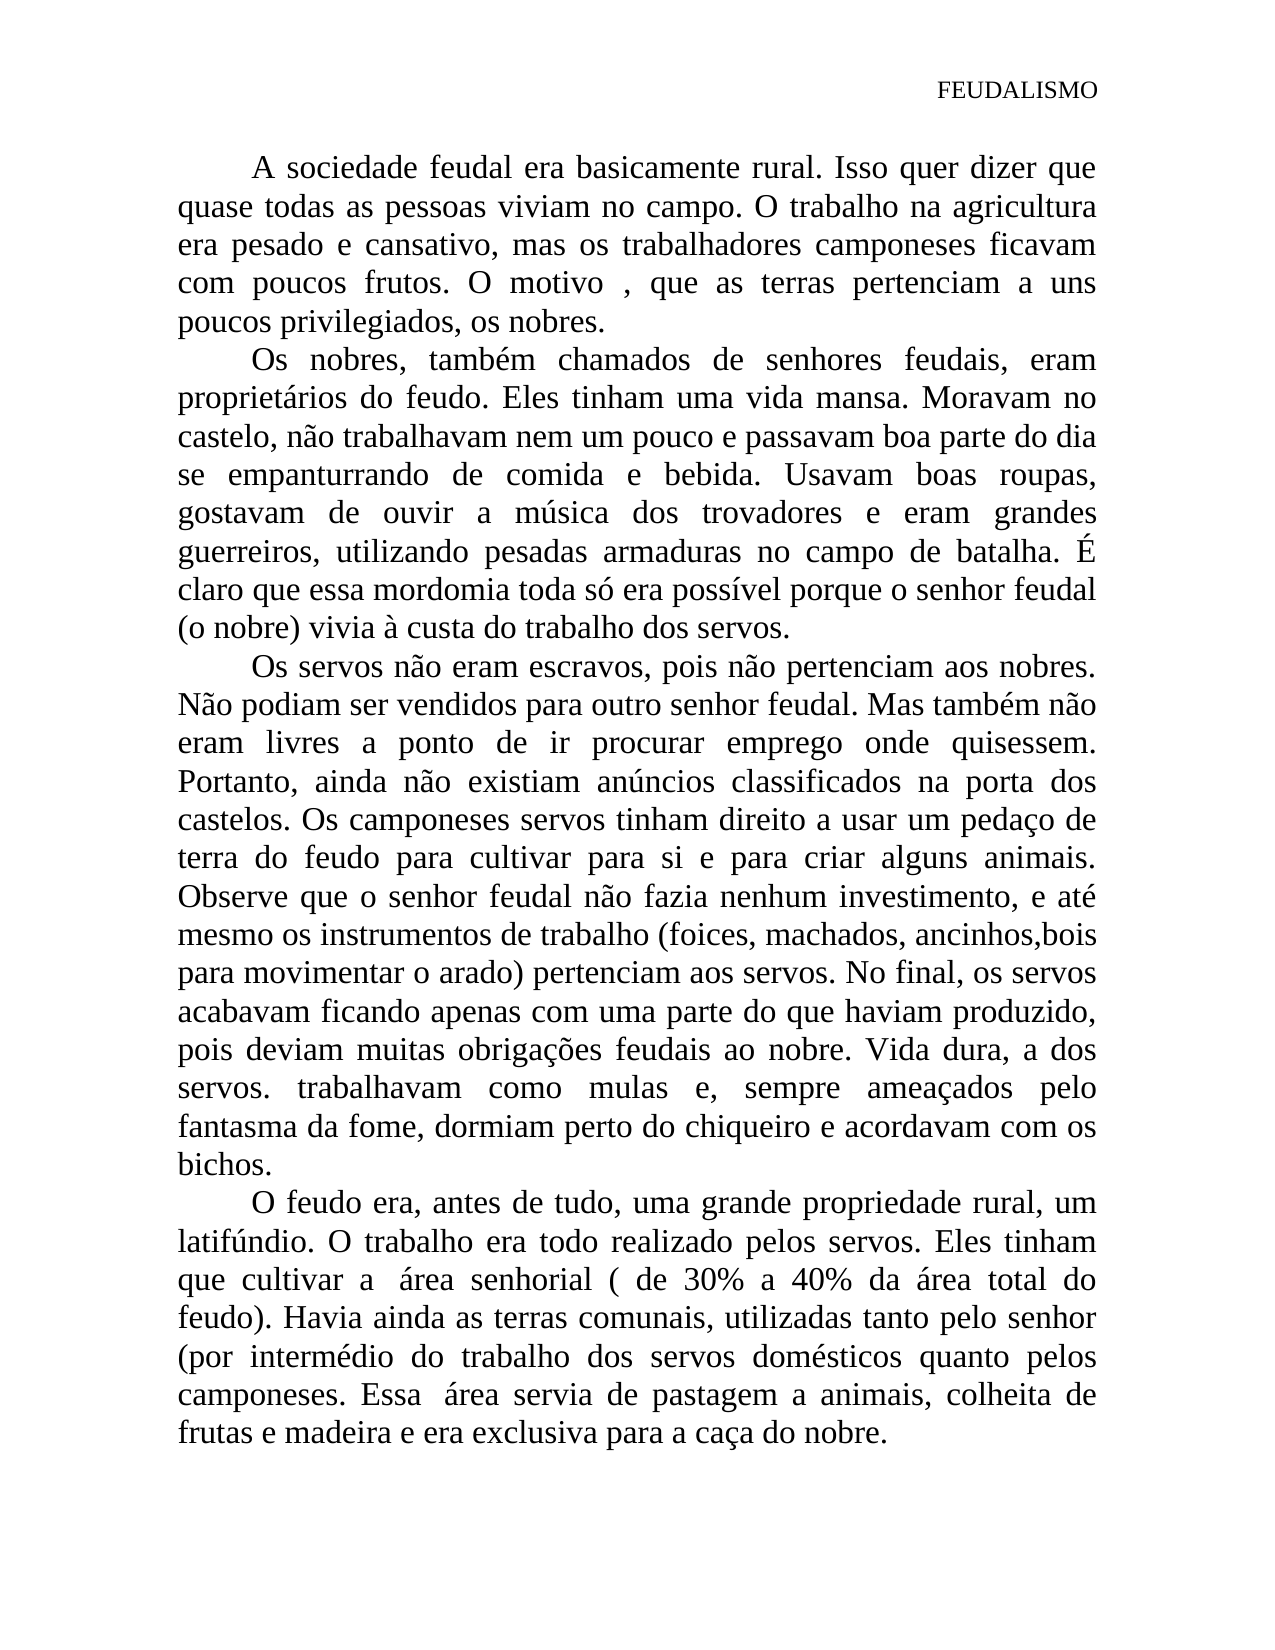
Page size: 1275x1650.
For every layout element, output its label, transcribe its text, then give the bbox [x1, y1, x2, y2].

text O feudo era, antes de tudo, uma grande propriedade rural, um latifúndio. O trabalho era todo realizado pelos servos. Eles tinham que cultivar a área senhorial ( de 30% a 40% da área total do feudo). Havia ainda as terras comunais, utilizadas tanto pelo senhor (por intermédio do trabalho dos servos domésticos quanto pelos camponeses. Essa área servia de pastagem a animais, colheita de frutas e madeira e era exclusiva para a caça do nobre. [177, 1183, 1098, 1451]
text Os servos não eram escravos, pois não pertenciam aos nobres. Não podiam ser vendidos para outro senhor feudal. Mas também não eram livres a ponto de ir procurar emprego onde quisessem. Portanto, ainda não existiam anúncios classificados na porta dos castelos. Os camponeses servos tinham direito a usar um pedaço de terra do feudo para cultivar para si e para criar alguns animais. Observe que o senhor feudal não fazia nenhum investimento, e até mesmo os instrumentos de trabalho (foices, machados, ancinhos,bois para movimentar o arado) pertenciam aos servos. No final, os servos acabavam ficando apenas com uma parte do que haviam produzido, pois deviam muitas obrigações feudais ao nobre. Vida dura, a dos servos. trabalhavam como mulas e, sempre ameaçados pelo fantasma da fome, dormiam perto do chiqueiro e acordavam com os bichos. [177, 646, 1098, 1183]
text Os nobres, também chamados de senhores feudais, eram proprietários do feudo. Eles tinham uma vida mansa. Moravam no castelo, não trabalhavam nem um pouco e passavam boa parte do dia se empanturrando de comida e bebida. Usavam boas roupas, gostavam de ouvir a música dos trovadores e eram grandes guerreiros, utilizando pesadas armaduras no campo de batalha. É claro que essa mordomia toda só era possível porque o senhor feudal (o nobre) vivia à custa do trabalho dos servos. [177, 339, 1098, 646]
text A sociedade feudal era basicamente rural. Isso quer dizer que quase todas as pessoas viviam no campo. O trabalho na agricultura era pesado e cansativo, mas os trabalhadores camponeses ficavam com poucos frutos. O motivo ‚ que as terras pertenciam a uns poucos privilegiados, os nobres. [177, 148, 1098, 339]
